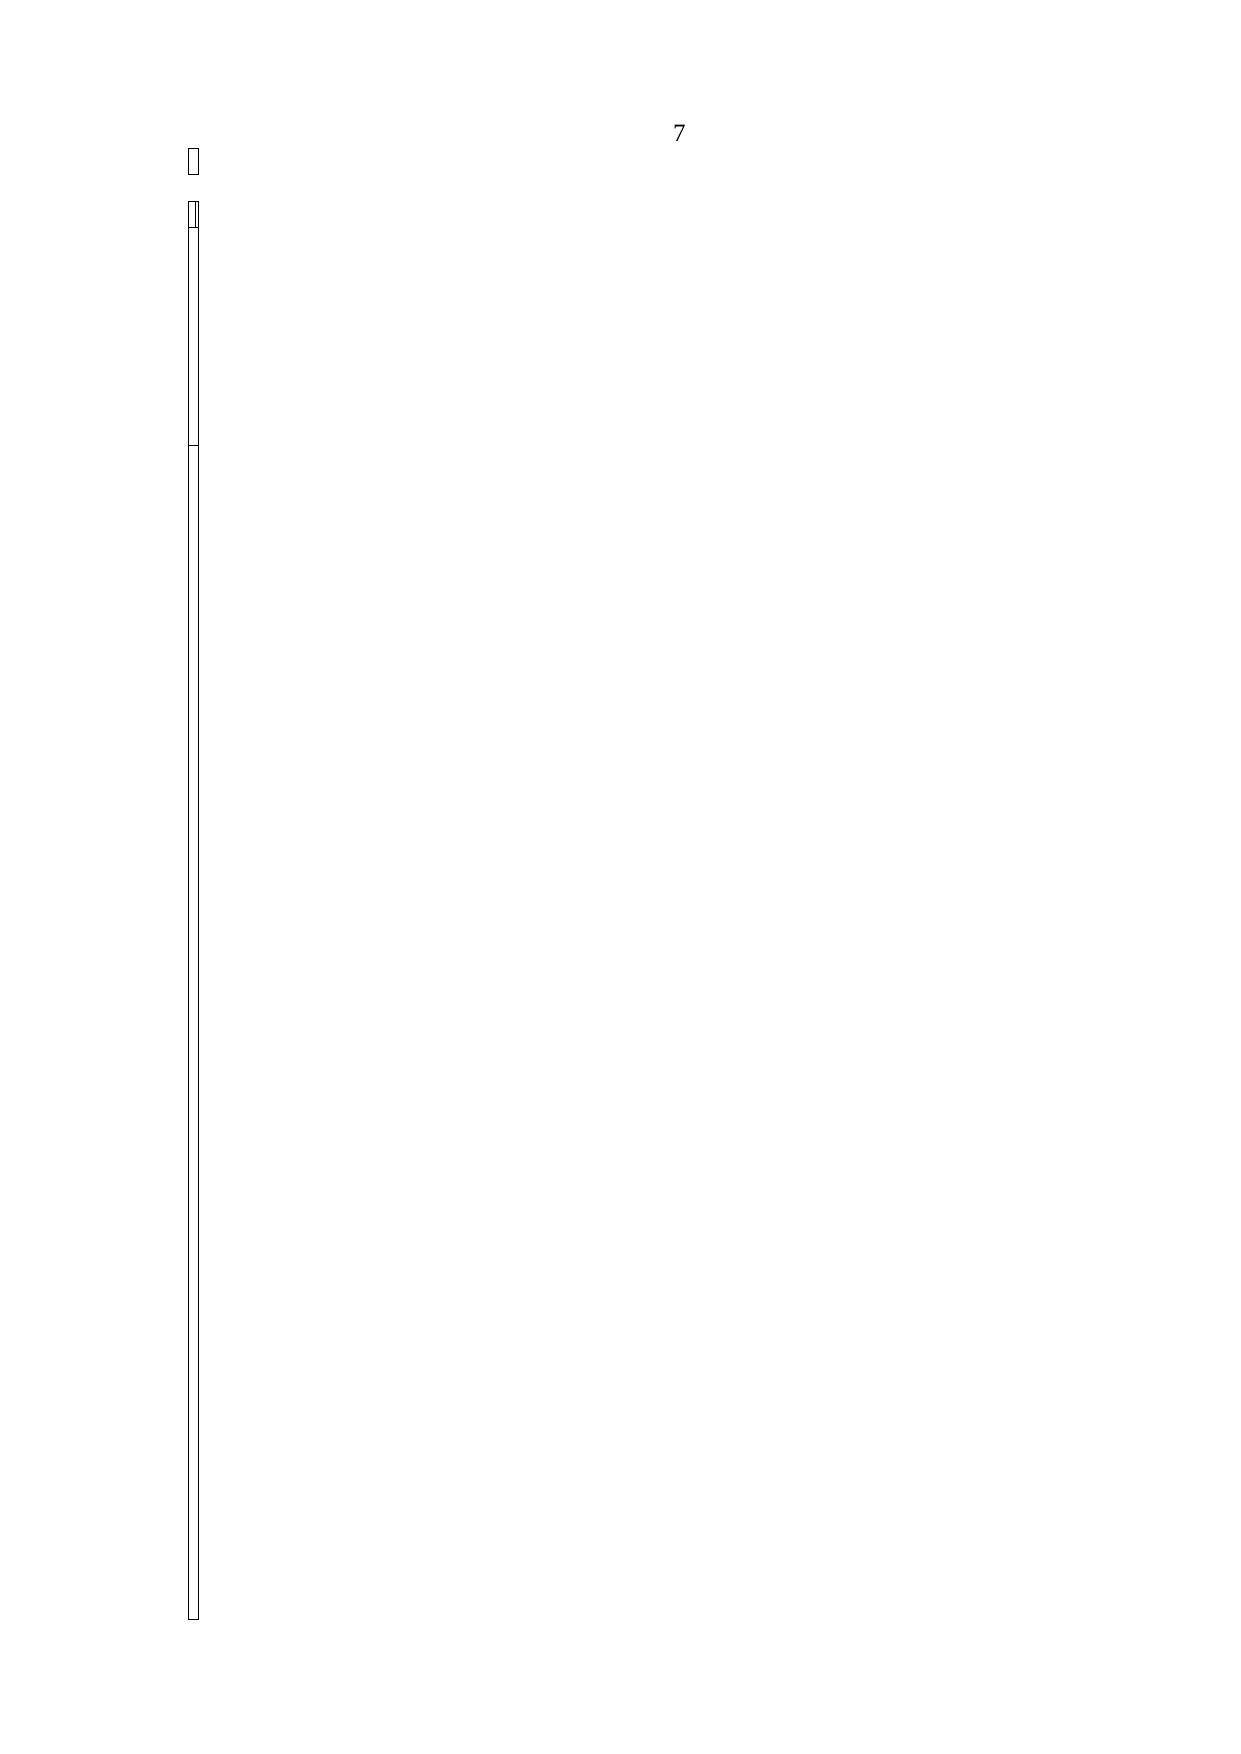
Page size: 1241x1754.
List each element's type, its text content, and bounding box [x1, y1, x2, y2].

table_cell Pašto dėžutė [193, 272, 198, 384]
table_cell Pašto kodas [193, 384, 198, 445]
table_cell Adresas [189, 272, 193, 384]
table_cell Priimančios įmonės (kito priimančio asmens) ryšys su siunčiančia dirbti įmone (darbdaviu) ☐dukterinė įmonė3 ☐patronuojanti įmonė3 ☐filialas, atstovybė ☐kita (prašome nurodyti ryšį su siunčiančia dirbti įmone/darbdaviu) _____________________ [189, 446, 198, 1619]
table_cell Valstybė [189, 384, 193, 445]
